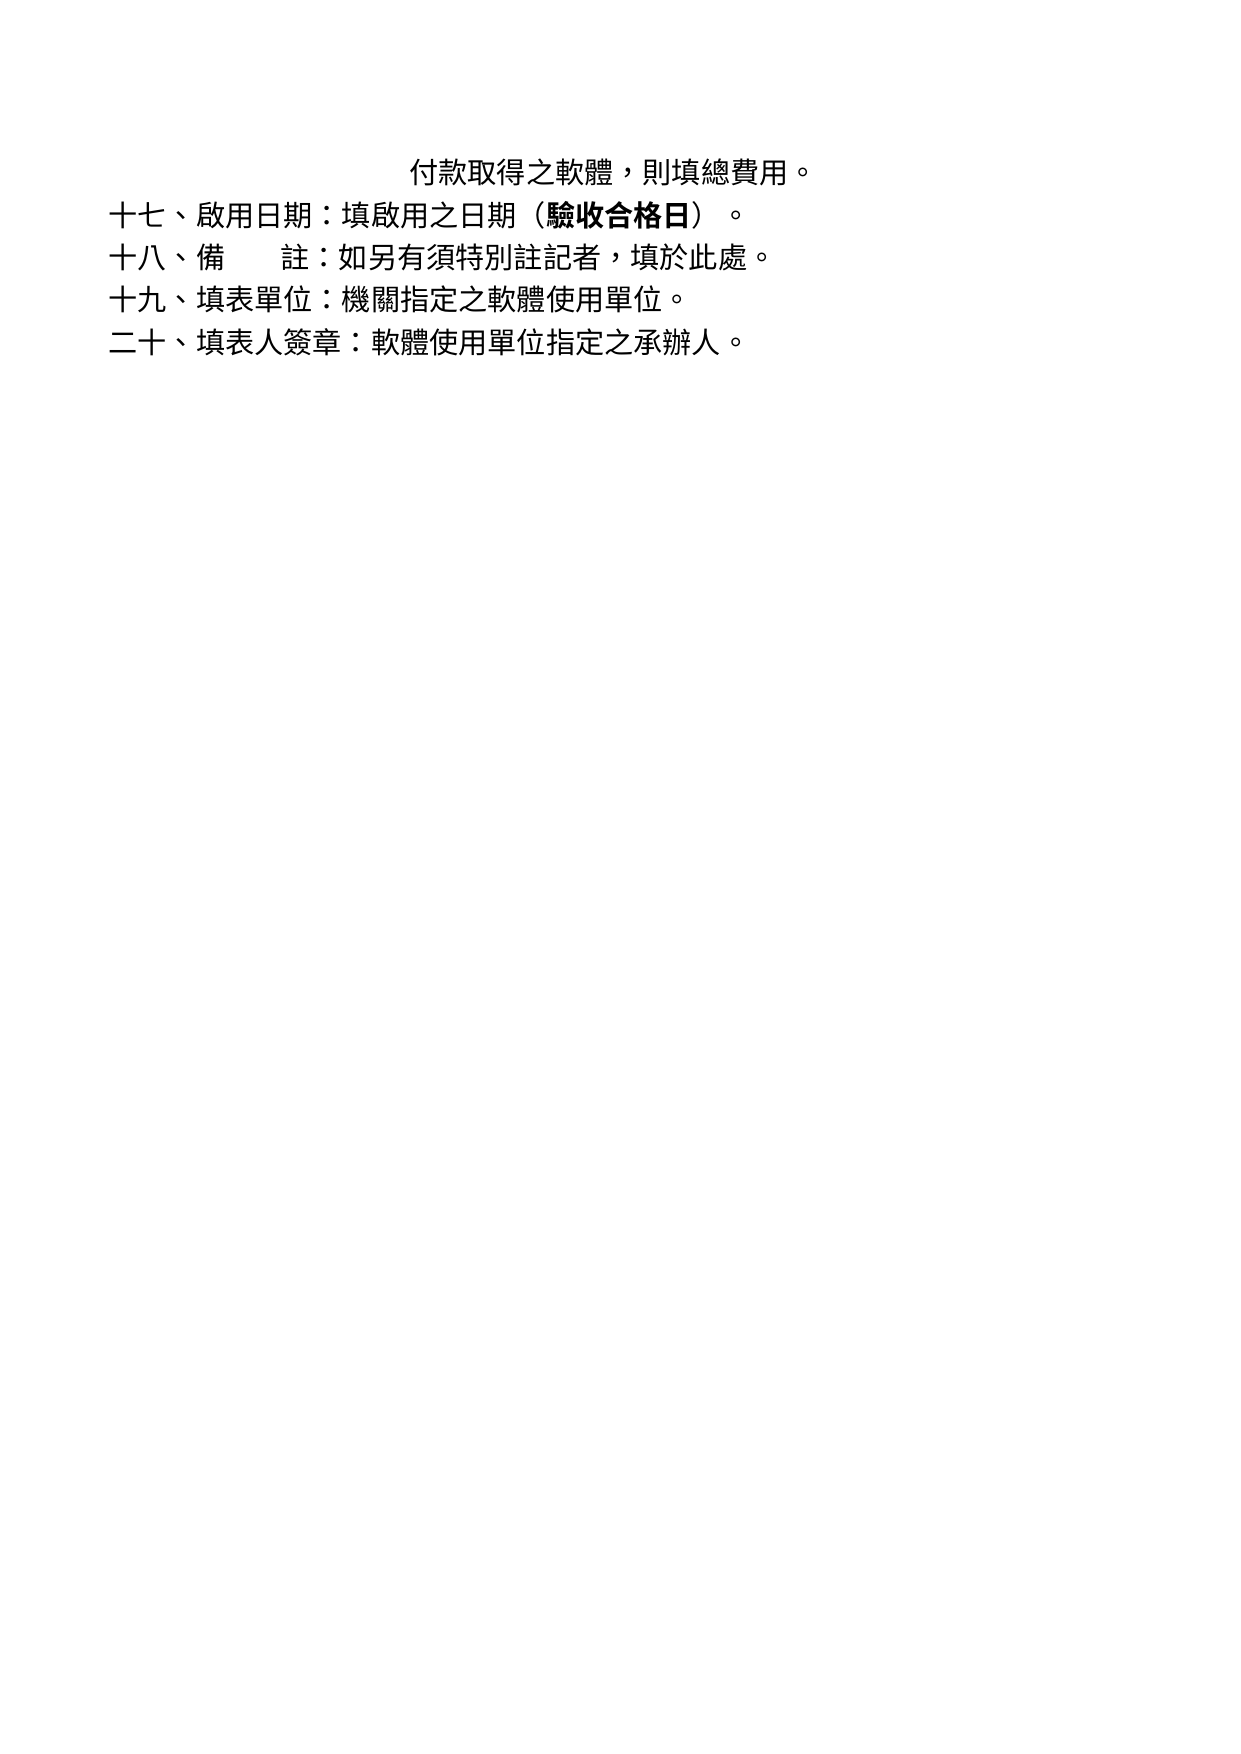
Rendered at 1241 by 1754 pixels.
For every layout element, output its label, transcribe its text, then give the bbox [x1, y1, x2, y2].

text 十六、費用或月租金：依軟體來源區別，如為購置或委託開發則填取得費用，如為授權使用採租用方式者，請填月租金，如為分期付款取得之軟體，則填總費用。 [94, 150, 1087, 192]
text 十七、啟用日期：填啟用之日期（驗收合格日）。 [94, 192, 1087, 234]
text 二十、填表人簽章：軟體使用單位指定之承辦人。 [94, 319, 1087, 361]
text 十九、填表單位：機關指定之軟體使用單位。 [94, 277, 1087, 319]
text 十八、備 註：如另有須特別註記者，填於此處。 [94, 234, 1087, 277]
